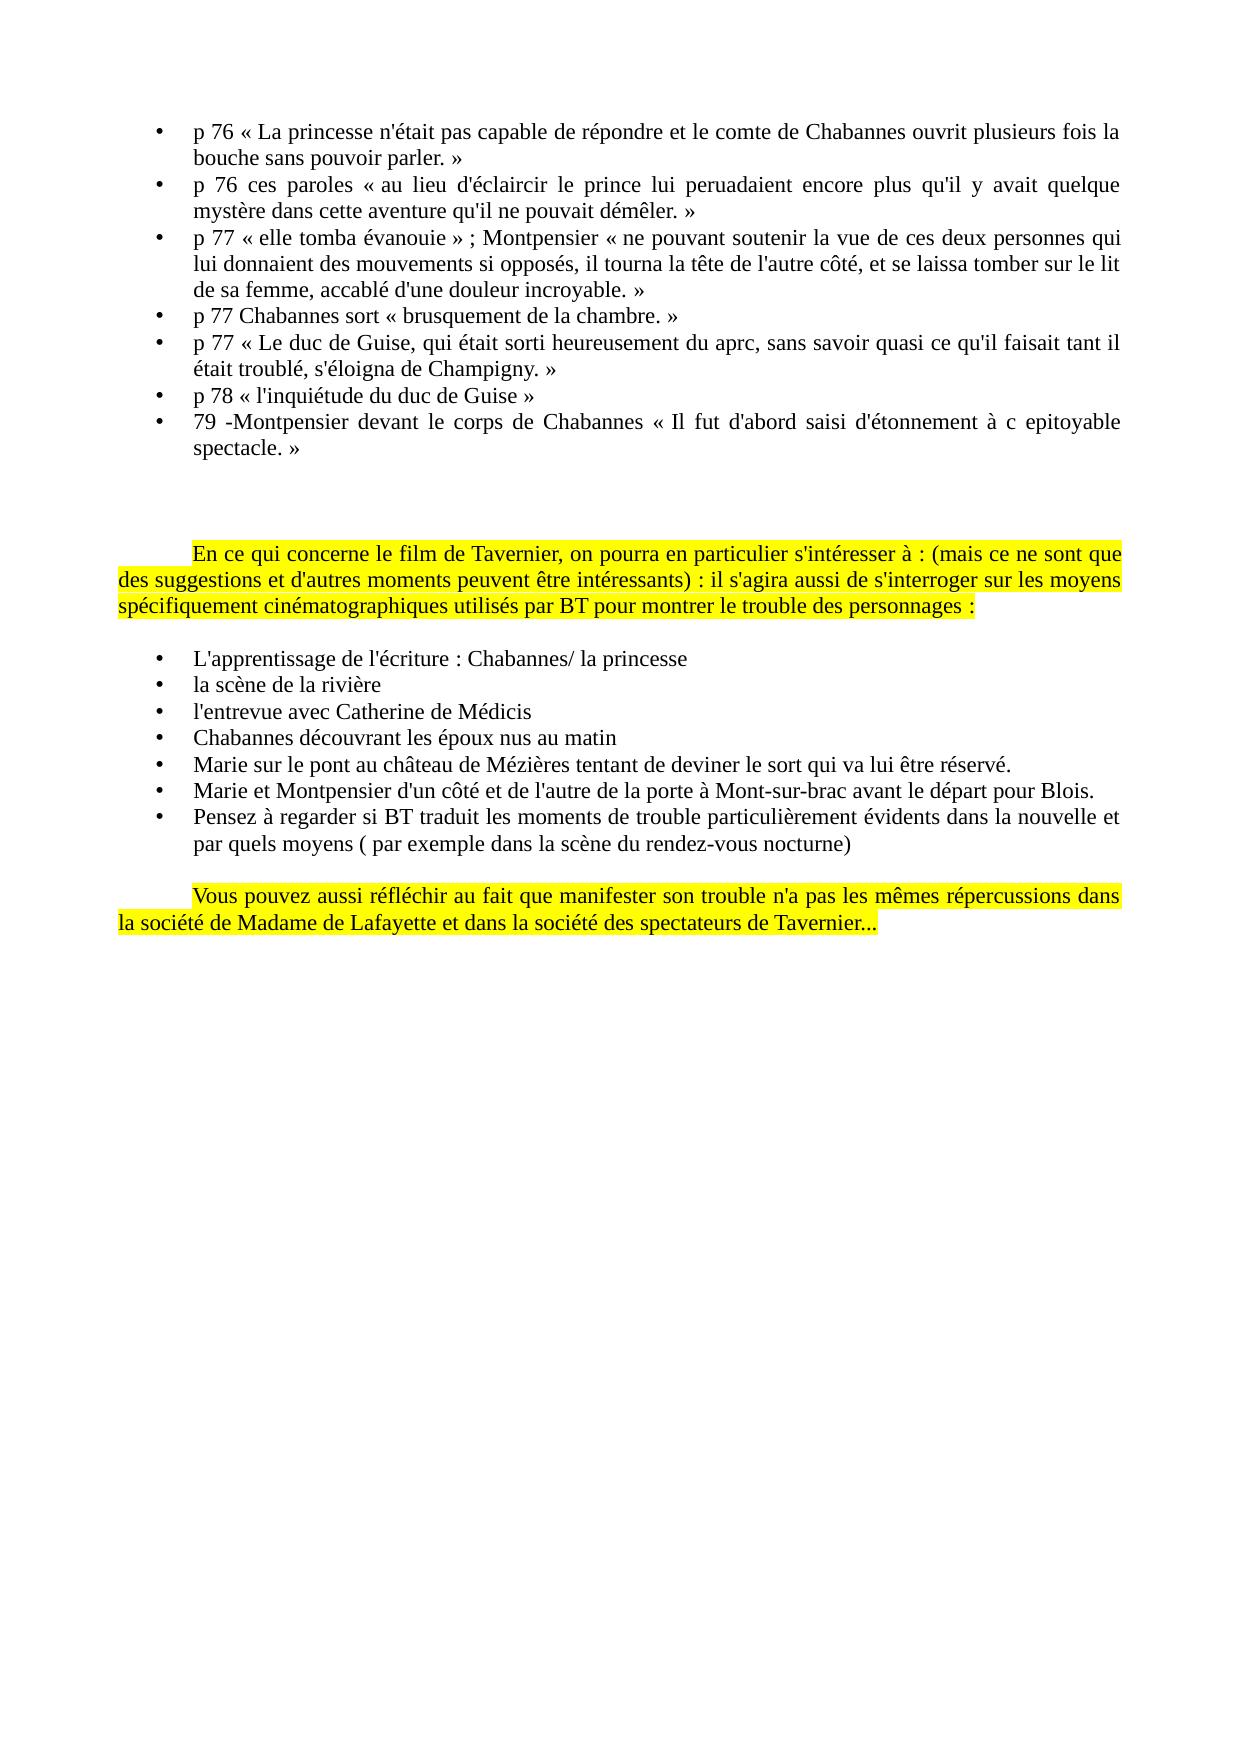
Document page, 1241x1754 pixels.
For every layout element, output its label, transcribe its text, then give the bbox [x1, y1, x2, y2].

list l'entrevue avec Catherine de Médicis [156, 698, 1122, 724]
list L'apprentissage de l'écriture : Chabannes/ la princesse [156, 645, 1122, 672]
list Marie et Montpensier d'un côté et de l'autre de la porte à Mont-sur-brac avant le départ pour Blois. [156, 777, 1122, 803]
list Pensez à regarder si BT traduit les moments de trouble particulièrement évidents dans la nouvelle et par quels moyens ( par exemple dans la scène du rendez-vous nocturne) [156, 803, 1122, 856]
list p 76 ces paroles « au lieu d'éclaircir le prince lui peruadaient encore plus qu'il y avait quelque mystère dans cette aventure qu'il ne pouvait démêler. » [156, 171, 1122, 223]
list p 77 « elle tomba évanouie » ; Montpensier « ne pouvant soutenir la vue de ces deux personnes qui lui donnaient des mouvements si opposés, il tourna la tête de l'autre côté, et se laissa tomber sur le lit de sa femme, accablé d'une douleur incroyable. » [156, 223, 1122, 303]
list Chabannes découvrant les époux nus au matin [156, 724, 1122, 751]
list p 76 « La princesse n'était pas capable de répondre et le comte de Chabannes ouvrit plusieurs fois la bouche sans pouvoir parler. » [156, 118, 1122, 171]
text Vous pouvez aussi réfléchir au fait que manifester son trouble n'a pas les mêmes répercussions dans la société de Madame de Lafayette et dans la société des spectateurs de Tavernier... [118, 882, 1122, 935]
list Marie sur le pont au château de Mézières tentant de deviner le sort qui va lui être réservé. [156, 751, 1122, 777]
list la scène de la rivière [156, 672, 1122, 698]
list p 77 Chabannes sort « brusquement de la chambre. » [156, 303, 1122, 329]
list p 78 « l'inquiétude du duc de Guise » [156, 382, 1122, 408]
list 79 -Montpensier devant le corps de Chabannes « Il fut d'abord saisi d'étonnement à c epitoyable spectacle. » [156, 408, 1122, 461]
list p 77 « Le duc de Guise, qui était sorti heureusement du aprc, sans savoir quasi ce qu'il faisait tant il était troublé, s'éloigna de Champigny. » [156, 329, 1122, 382]
text En ce qui concerne le film de Tavernier, on pourra en particulier s'intéresser à : (mais ce ne sont que des suggestions et d'autres moments peuvent être intéressants) : il s'agira aussi de s'interroger sur les moyens spécifiquement cinématographiques utilisés par BT pour montrer le trouble des personnages : [118, 540, 1122, 619]
